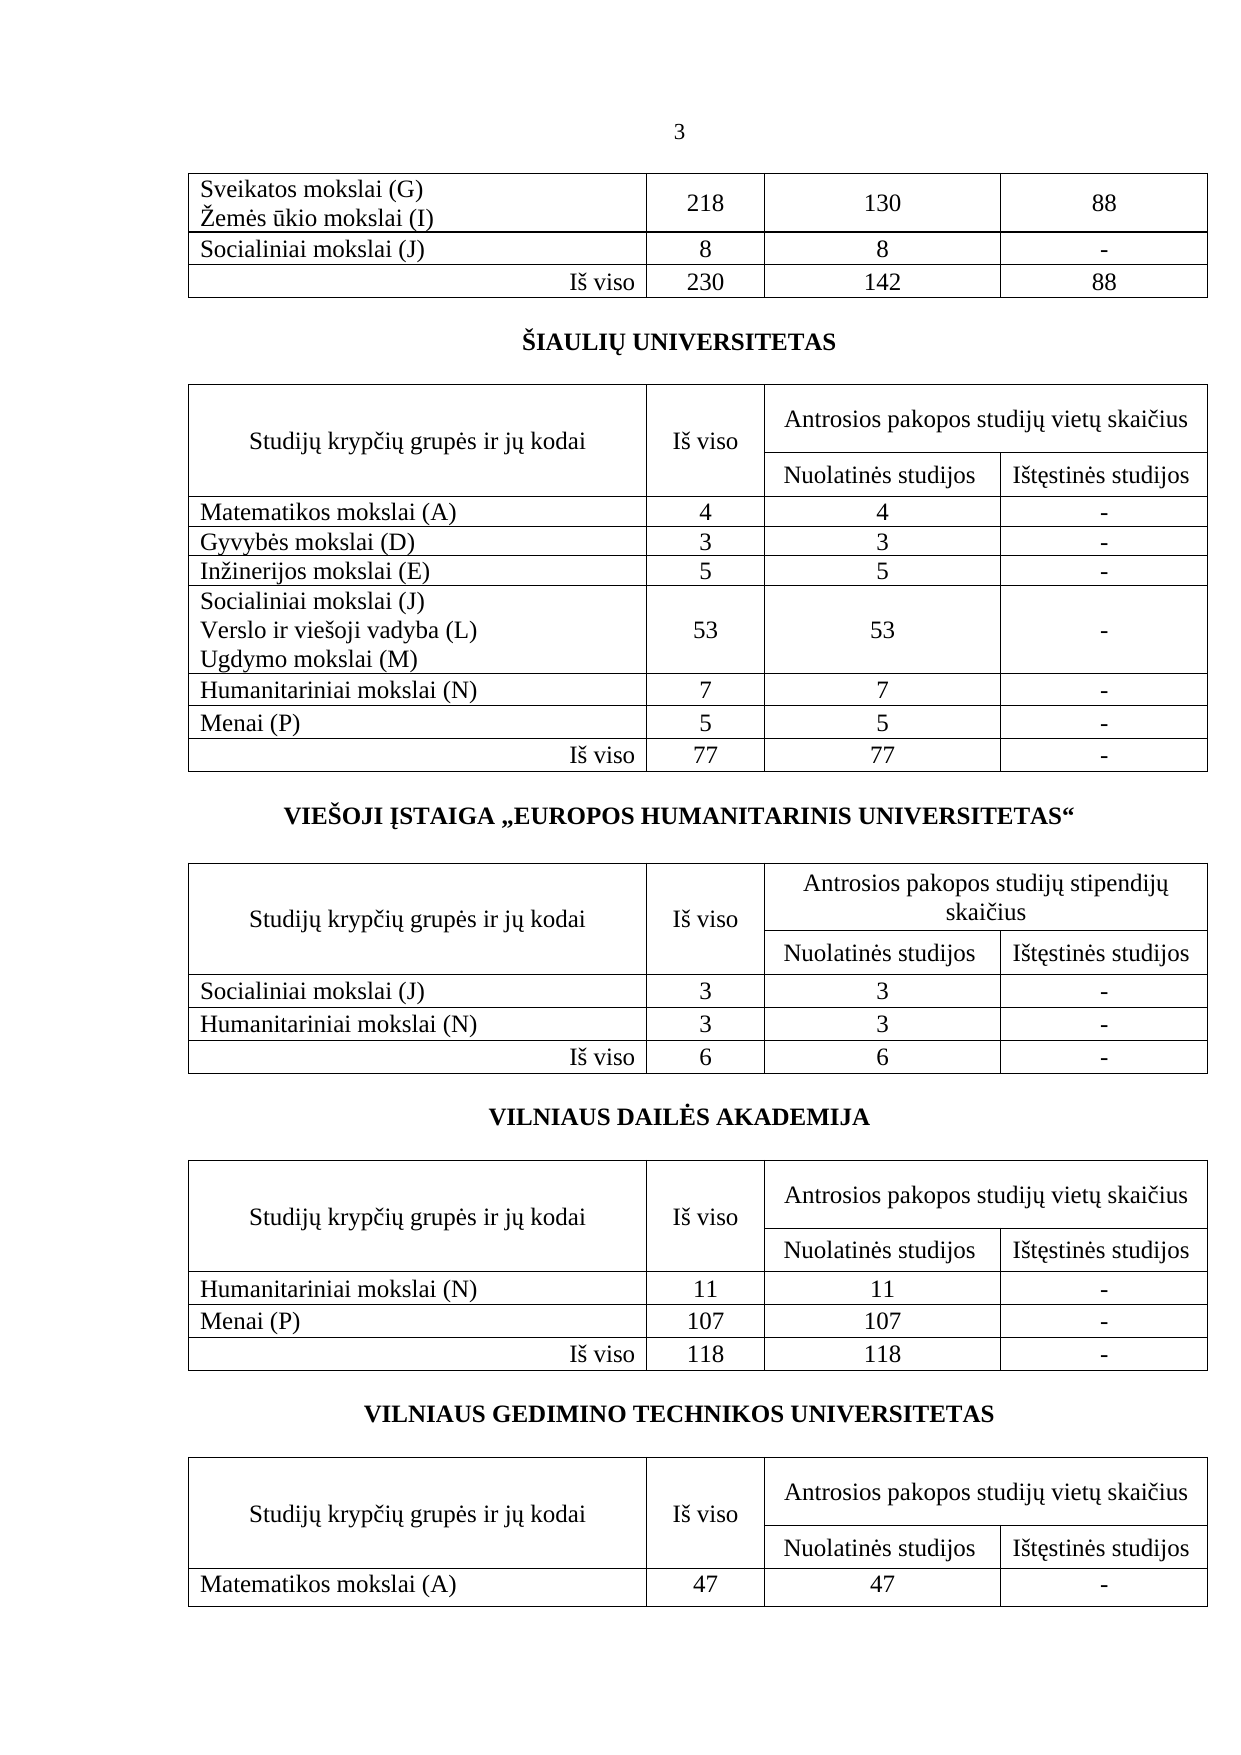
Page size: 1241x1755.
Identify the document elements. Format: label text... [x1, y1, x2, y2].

table_cell 3 [765, 527, 1000, 555]
table_header Studijų krypčių grupės ir jų kodai [189, 864, 646, 974]
table_cell 107 [765, 1305, 1000, 1337]
table_cell Socialiniai mokslai (J) Verslo ir viešoji vadyba (L) Ugdymo mokslai (M) [189, 586, 646, 672]
table_cell Ištęstinės studijos [1001, 931, 1207, 974]
table_cell - [1001, 1305, 1207, 1337]
table_cell 11 [765, 1272, 1000, 1304]
table_cell Nuolatinės studijos [765, 1526, 1000, 1568]
table_cell 3 [647, 527, 764, 555]
table_cell 53 [647, 586, 764, 672]
table_cell - [1001, 556, 1207, 585]
table_cell 5 [647, 706, 764, 738]
table_cell 4 [647, 497, 764, 526]
table_header Iš viso [647, 864, 764, 974]
table_cell - [1001, 233, 1207, 264]
table_cell 7 [765, 674, 1000, 705]
table_header Iš viso [647, 385, 764, 496]
table_cell Nuolatinės studijos [765, 931, 1000, 974]
table_cell - [1001, 1041, 1207, 1072]
table_header Studijų krypčių grupės ir jų kodai [189, 1161, 646, 1271]
table_cell 130 [765, 174, 1000, 231]
table_cell 142 [765, 265, 1000, 297]
table_cell 88 [1001, 174, 1207, 231]
table_header Studijų krypčių grupės ir jų kodai [189, 1458, 646, 1568]
table_cell Iš viso [189, 739, 646, 771]
table_header Antrosios pakopos studijų vietų skaičius [765, 1161, 1207, 1227]
table_header Antrosios pakopos studijų stipendijų skaičius [765, 864, 1207, 930]
table_cell Ištęstinės studijos [1001, 453, 1207, 496]
table_cell - [1001, 527, 1207, 555]
table_cell Menai (P) [189, 1305, 646, 1337]
table_cell Sveikatos mokslai (G) Žemės ūkio mokslai (I) [189, 174, 646, 231]
text VILNIAUS GEDIMINO TECHNIKOS UNIVERSITETAS [177, 1399, 1181, 1428]
table_cell Iš viso [189, 1338, 646, 1369]
table_cell 7 [647, 674, 764, 705]
table_cell Iš viso [189, 265, 646, 297]
table_cell Ištęstinės studijos [1001, 1229, 1207, 1271]
table_cell Ištęstinės studijos [1001, 1526, 1207, 1568]
table_cell 118 [647, 1338, 764, 1369]
table_cell 8 [647, 233, 764, 264]
table_cell Matematikos mokslai (A) [189, 497, 646, 526]
table_cell Nuolatinės studijos [765, 1229, 1000, 1271]
table_cell - [1001, 497, 1207, 526]
table_cell Menai (P) [189, 706, 646, 738]
table_cell 4 [765, 497, 1000, 526]
table_cell 47 [765, 1569, 1000, 1606]
table_cell Humanitariniai mokslai (N) [189, 1008, 646, 1039]
table_cell - [1001, 674, 1207, 705]
table_cell 5 [765, 706, 1000, 738]
table_cell 118 [765, 1338, 1000, 1369]
table_cell 107 [647, 1305, 764, 1337]
table_cell 3 [647, 975, 764, 1007]
table_cell - [1001, 739, 1207, 771]
table_header Iš viso [647, 1161, 764, 1271]
table_cell 3 [765, 975, 1000, 1007]
table_cell 230 [647, 265, 764, 297]
table_cell 47 [647, 1569, 764, 1606]
table_cell 88 [1001, 265, 1207, 297]
table_header Antrosios pakopos studijų vietų skaičius [765, 385, 1207, 452]
table_cell 5 [647, 556, 764, 585]
table_cell 77 [647, 739, 764, 771]
table_cell 218 [647, 174, 764, 231]
table_cell 53 [765, 586, 1000, 672]
text VILNIAUS DAILĖS AKADEMIJA [177, 1102, 1181, 1131]
table_cell 5 [765, 556, 1000, 585]
table_cell 8 [765, 233, 1000, 264]
table_cell - [1001, 1338, 1207, 1369]
table_cell - [1001, 975, 1207, 1007]
table_cell Iš viso [189, 1041, 646, 1072]
table_cell Humanitariniai mokslai (N) [189, 674, 646, 705]
table_cell Socialiniai mokslai (J) [189, 233, 646, 264]
text VIEŠOJI ĮSTAIGA „EUROPOS HUMANITARINIS UNIVERSITETAS“ [177, 801, 1181, 829]
table_cell Inžinerijos mokslai (E) [189, 556, 646, 585]
table_cell - [1001, 1008, 1207, 1039]
table_cell Matematikos mokslai (A) [189, 1569, 646, 1606]
table_cell - [1001, 706, 1207, 738]
table_cell 11 [647, 1272, 764, 1304]
table_cell Nuolatinės studijos [765, 453, 1000, 496]
table_cell 3 [647, 1008, 764, 1039]
table_header Iš viso [647, 1458, 764, 1568]
table_cell 6 [647, 1041, 764, 1072]
table_cell Socialiniai mokslai (J) [189, 975, 646, 1007]
text ŠIAULIŲ UNIVERSITETAS [177, 327, 1181, 356]
table_cell Humanitariniai mokslai (N) [189, 1272, 646, 1304]
table_cell - [1001, 1569, 1207, 1606]
table_cell Gyvybės mokslai (D) [189, 527, 646, 555]
table_header Studijų krypčių grupės ir jų kodai [189, 385, 646, 496]
table_cell 3 [765, 1008, 1000, 1039]
table_cell 77 [765, 739, 1000, 771]
table_header Antrosios pakopos studijų vietų skaičius [765, 1458, 1207, 1525]
table_cell 6 [765, 1041, 1000, 1072]
table_cell - [1001, 1272, 1207, 1304]
table_cell - [1001, 586, 1207, 672]
